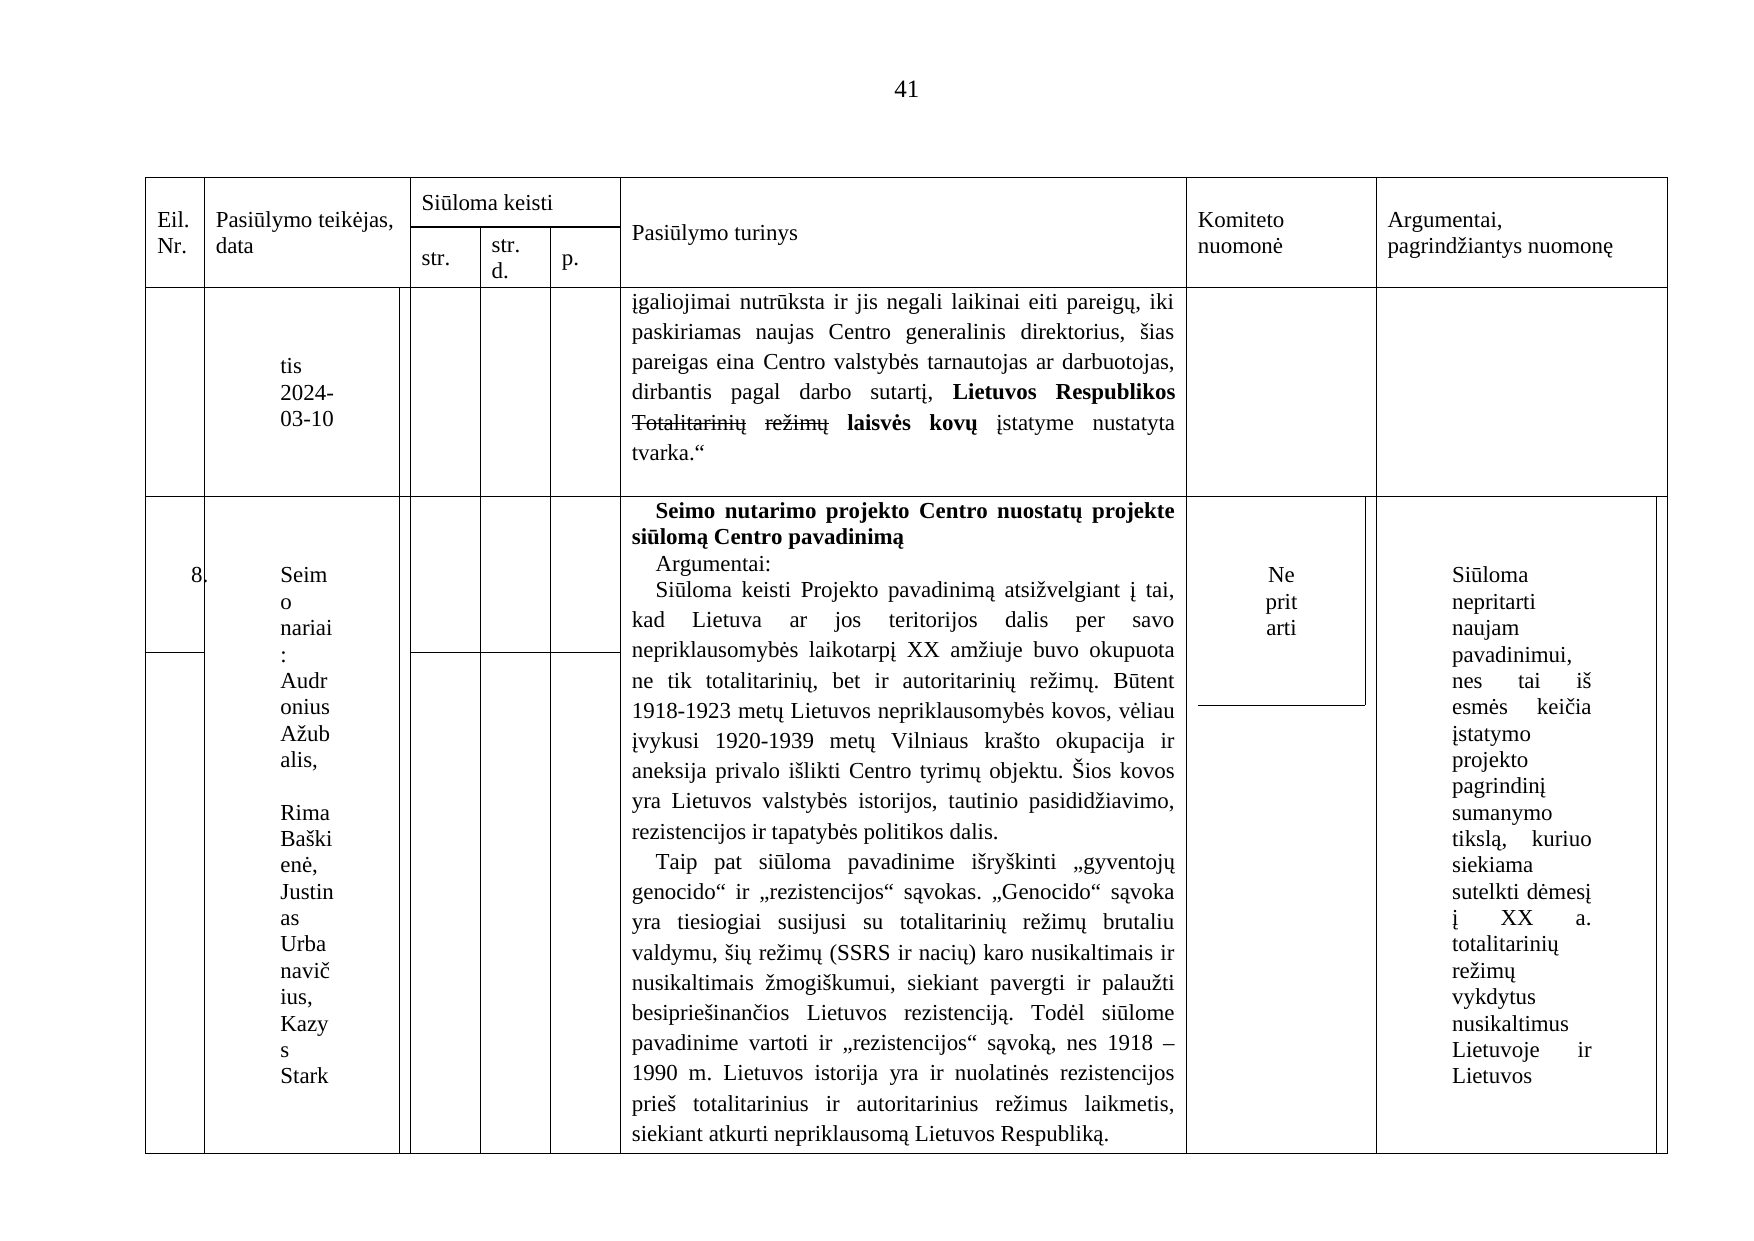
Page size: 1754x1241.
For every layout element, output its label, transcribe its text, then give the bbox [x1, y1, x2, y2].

table_cell Seimo narys Valdas Rakutis 2024-03-10 [205, 288, 399, 496]
table_cell 8. [146, 653, 204, 1153]
table_cell Seimo narys Valdas Rakutis 2024-03-10 [400, 288, 410, 496]
table_cell [1377, 288, 1667, 496]
table_header Pasiūlymo turinys [621, 178, 1186, 287]
table_cell [411, 288, 480, 496]
table_cell [481, 497, 550, 652]
table_cell [1187, 288, 1376, 496]
table_cell Nepritarti [1187, 497, 1376, 1153]
table_cell p. [551, 228, 620, 287]
table_cell str. [411, 228, 480, 287]
table_cell [551, 288, 620, 496]
table_cell Siūloma nepritarti naujam pavadinimui, nes tai iš esmės keičia įstatymo projekto pagrindinį sumanymo tikslą, kuriuo siekiama sutelkti dėmesį į XX a. totalitarinių režimų vykdytus nusikaltimus Lietuvoje ir Lietuvos [1377, 497, 1656, 1153]
table_cell [481, 653, 550, 1153]
table_cell Seimo nutarimo projekto Centro nuostatų projekte siūlomą Centro pavadinimą Argumentai: Siūloma keisti Projekto pavadinimą atsižvelgiant į tai, kad Lietuva ar jos teritorijos dalis per savo nepriklausomybės laikotarpį XX amžiuje buvo okupuota ne tik totalitarinių, bet ir autoritarinių režimų. Būtent 1918-1923 metų Lietuvos nepriklausomybės kovos, vėliau įvykusi 1920-1939 metų Vilniaus krašto okupacija ir aneksija privalo išlikti Centro tyrimų objektu. Šios kovos yra Lietuvos valstybės istorijos, tautinio pasididžiavimo, rezistencijos ir tapatybės politikos dalis. Taip pat siūloma pavadinime išryškinti „gyventojų genocido“ ir „rezistencijos“ sąvokas. „Genocido“ sąvoka yra tiesiogiai susijusi su totalitarinių režimų brutaliu valdymu, šių režimų (SSRS ir nacių) karo nusikaltimais ir nusikaltimais žmogiškumui, siekiant pavergti ir palaužti besipriešinančios Lietuvos rezistenciją. Todėl siūlome pavadinime vartoti ir „rezistencijos“ sąvoką, nes 1918 – 1990 m. Lietuvos istorija yra ir nuolatinės rezistencijos prieš totalitarinius ir autoritarinius režimus laikmetis, siekiant atkurti nepriklausomą Lietuvos Respubliką. [621, 497, 1186, 1153]
table_cell [551, 653, 620, 1153]
table_cell 7. [146, 288, 204, 496]
table_header Pasiūlymo teikėjas, data [205, 178, 410, 287]
table_header Eil. Nr. [146, 178, 204, 287]
table_header Komiteto nuomonė [1187, 178, 1376, 287]
table_header Siūloma keisti [411, 178, 620, 226]
table_cell Seimo nariai: Audronius Ažubalis, Rima Baškienė, Justinas Urbanavičius, Kazys Starkevičius 2024-01-23 [205, 497, 399, 1153]
table_cell [481, 288, 550, 496]
table_cell [411, 653, 480, 1153]
table_cell [551, 497, 620, 652]
table_cell Seimo nariai: Audronius Ažubalis, Rima Baškienė, Justinas Urbanavičius, Kazys Starkevičius 2024-01-23 [400, 497, 410, 1153]
table_cell 8. [146, 497, 204, 652]
table_cell [411, 497, 480, 652]
table_header Argumentai, pagrindžiantys nuomonę [1377, 178, 1667, 287]
table_cell str. d. [481, 228, 550, 287]
table_cell Pasiūlymas: Pakeisti Centro nuostatų IV skyriaus 16 punktą ir jį išdėstyti taip: „16. Kai Centro generalinis direktorius laikinai negali atlikti savo funkcijų dėl ligos, atostogų ar komandiruotės, jo funkcijas laikinai atlieka Centro direktoriaus pavaduotojas, o kai jo nėra – Centro generalinio direktoriaus paskirtas Centro valstybės tarnautojas ar darbuotojas, dirbantis pagal darbo sutartį, esant Seimo valdybos pritarimui. Kai Centro generalinio direktoriaus įgaliojimai nutrūksta ir jis negali laikinai eiti pareigų, iki paskiriamas naujas Centro generalinis direktorius, šias pareigas eina Centro valstybės tarnautojas ar darbuotojas, dirbantis pagal darbo sutartį, Lietuvos Respublikos Totalitarinių režimų laisvės kovų įstatyme nustatyta tvarka.“ [621, 288, 1186, 496]
